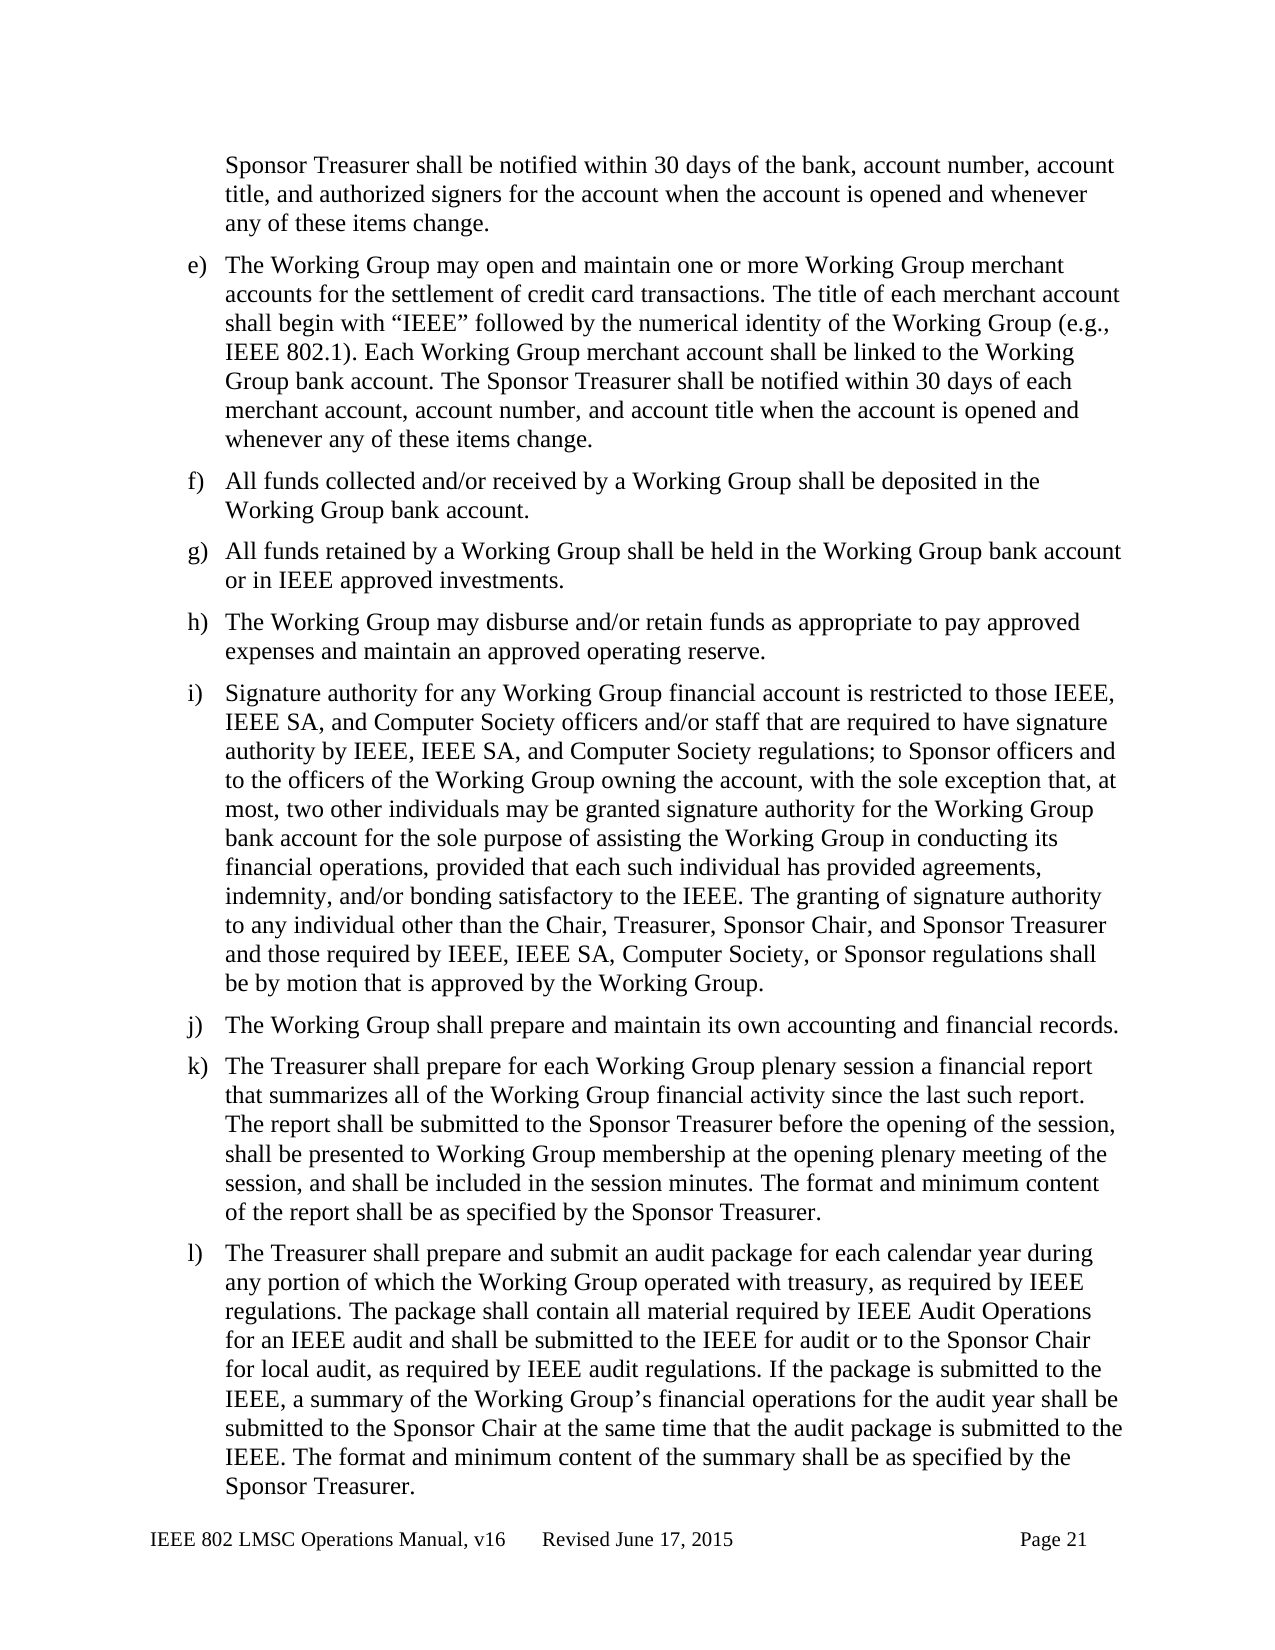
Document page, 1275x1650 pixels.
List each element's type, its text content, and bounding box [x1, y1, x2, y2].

list The Treasurer shall prepare and submit an audit package for each calendar year during any portion of which the Working Group operated with treasury, as required by IEEE regulations. The package shall contain all material required by IEEE Audit Operations for an IEEE audit and shall be submitted to the IEEE for audit or to the Sponsor Chair for local audit, as required by IEEE audit regulations. If the package is submitted to the IEEE, a summary of the Working Group’s financial operations for the audit year shall be submitted to the Sponsor Chair at the same time that the audit package is submitted to the IEEE. The format and minimum content of the summary shall be as specified by the Sponsor Treasurer. [187, 1238, 1125, 1500]
list The Treasurer shall prepare for each Working Group plenary session a financial report that summarizes all of the Working Group financial activity since the last such report. The report shall be submitted to the Sponsor Treasurer before the opening of the session, shall be presented to Working Group membership at the opening plenary meeting of the session, and shall be included in the session minutes. The format and minimum content of the report shall be as specified by the Sponsor Treasurer. [187, 1051, 1125, 1226]
list All funds collected and/or received by a Working Group shall be deposited in the Working Group bank account. [187, 466, 1125, 524]
list Signature authority for any Working Group financial account is restricted to those IEEE, IEEE SA, and Computer Society officers and/or staff that are required to have signature authority by IEEE, IEEE SA, and Computer Society regulations; to Sponsor officers and to the officers of the Working Group owning the account, with the sole exception that, at most, two other individuals may be granted signature authority for the Working Group bank account for the sole purpose of assisting the Working Group in conducting its financial operations, provided that each such individual has provided agreements, indemnity, and/or bonding satisfactory to the IEEE. The granting of signature authority to any individual other than the Chair, Treasurer, Sponsor Chair, and Sponsor Treasurer and those required by IEEE, IEEE SA, Computer Society, or Sponsor regulations shall be by motion that is approved by the Working Group. [187, 677, 1125, 997]
list All funds retained by a Working Group shall be held in the Working Group bank account or in IEEE approved investments. [187, 536, 1125, 594]
list The Working Group may disburse and/or retain funds as appropriate to pay approved expenses and maintain an approved operating reserve. [187, 607, 1125, 665]
list The Working Group may open and maintain one or more Working Group merchant accounts for the settlement of credit card transactions. The title of each merchant account shall begin with “IEEE” followed by the numerical identity of the Working Group (e.g., IEEE 802.1). Each Working Group merchant account shall be linked to the Working Group bank account. The Sponsor Treasurer shall be notified within 30 days of each merchant account, account number, and account title when the account is opened and whenever any of these items change. [187, 250, 1125, 453]
list The Working Group shall prepare and maintain its own accounting and financial records. [187, 1010, 1125, 1039]
list Sponsor Treasurer shall be notified within 30 days of the bank, account number, account title, and authorized signers for the account when the account is opened and whenever any of these items change. [187, 150, 1125, 237]
